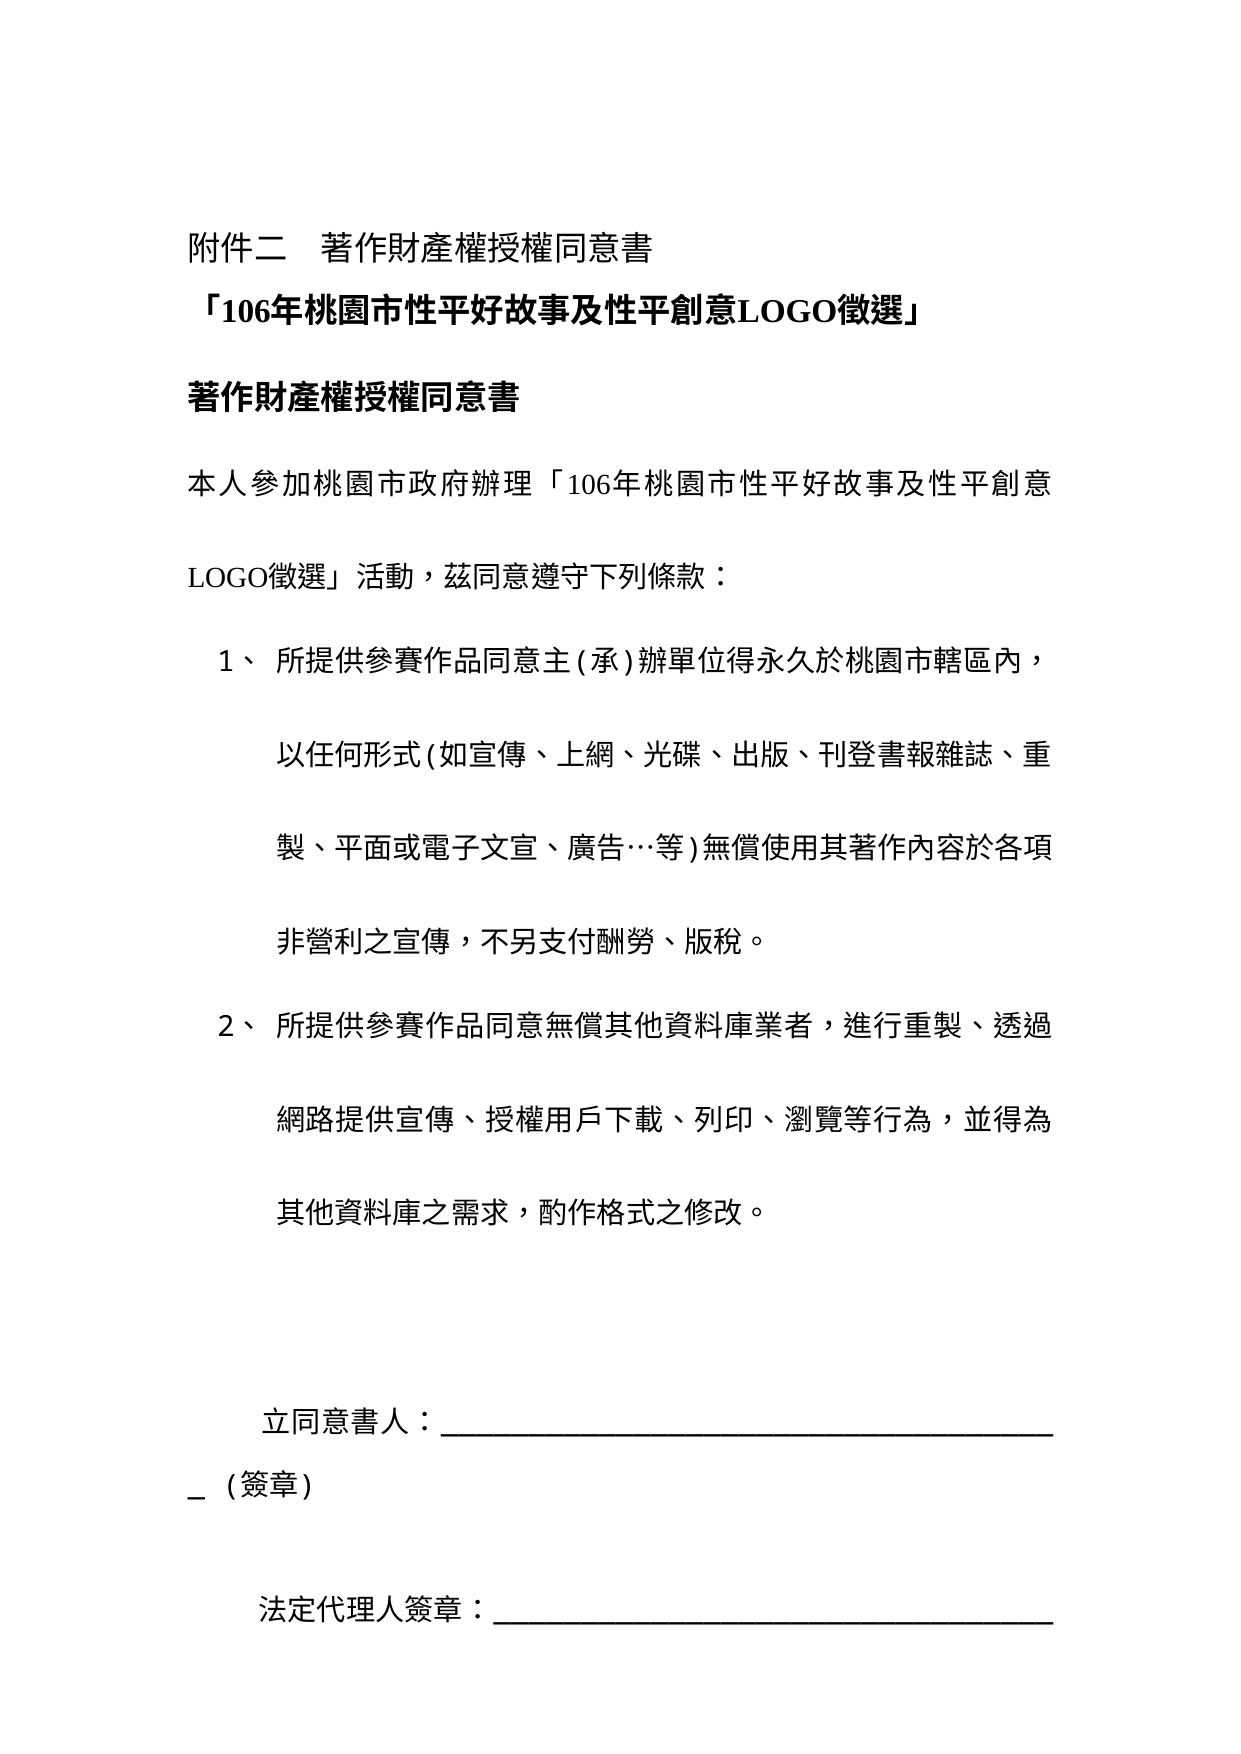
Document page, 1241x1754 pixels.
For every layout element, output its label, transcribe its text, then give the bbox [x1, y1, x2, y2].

list 所提供參賽作品同意主(承)辦單位得永久於桃園市轄區內，以任何形式(如宣傳、上網、光碟、出版、刊登書報雜誌、重製、平面或電子文宣、廣告…等)無償使用其著作內容於各項非營利之宣傳，不另支付酬勞、版稅。 [217, 617, 1053, 961]
text 著作財產權授權同意書 [187, 353, 1053, 416]
text 本人參加桃園市政府辦理「106年桃園市性平好故事及性平創意LOGO徵選」活動，茲同意遵守下列條款： [187, 440, 1053, 596]
list 所提供參賽作品同意無償其他資料庫業者，進行重製、透過網路提供宣傳、授權用戶下載、列印、瀏覽等行為，並得為其他資料庫之需求，酌作格式之修改。 [217, 982, 1053, 1232]
text 「106年桃園市性平好故事及性平創意LOGO徵選」 [187, 267, 1053, 329]
text 法定代理人簽章：________________________________ [187, 1566, 1053, 1628]
text 立同意書人：____________________________________ (簽章) [187, 1378, 1053, 1503]
text 附件二 著作財產權授權同意書 [187, 204, 1053, 267]
